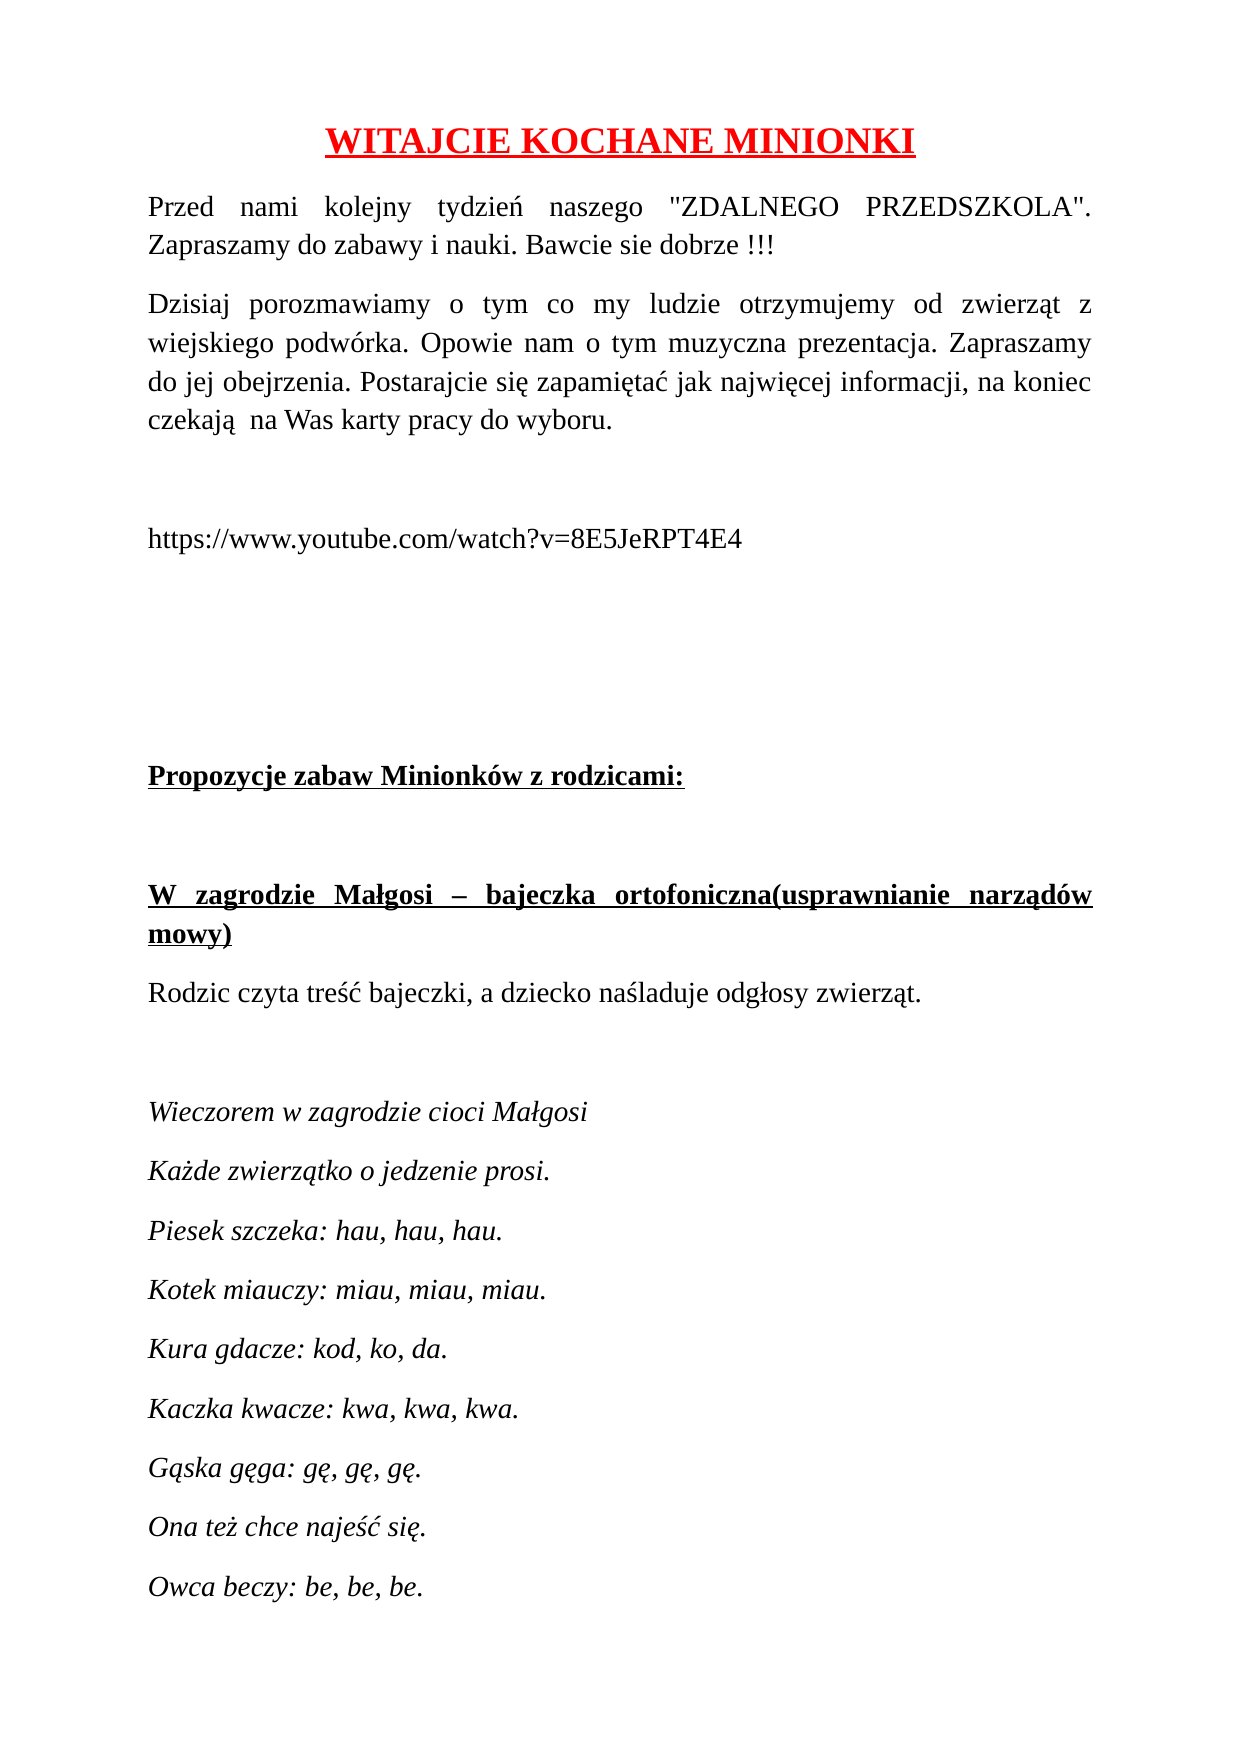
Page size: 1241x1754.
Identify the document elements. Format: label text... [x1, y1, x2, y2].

text Wieczorem w zagrodzie cioci Małgosi [148, 1094, 1093, 1127]
text Piesek szczeka: hau, hau, hau. [148, 1213, 1093, 1246]
text Kaczka kwacze: kwa, kwa, kwa. [148, 1391, 1093, 1424]
text Owca beczy: be, be, be. [148, 1569, 1093, 1602]
text WITAJCIE KOCHANE MINIONKI [148, 118, 1093, 161]
text Kotek miauczy: miau, miau, miau. [148, 1272, 1093, 1306]
text Gąska gęga: gę, gę, gę. [148, 1450, 1093, 1484]
text mowy) [148, 908, 1093, 949]
text Przed nami kolejny tydzień naszego "ZDALNEGO PRZEDSZKOLA". Zapraszamy do zabawy i nauki. Bawcie sie dobrze !!! [148, 189, 1093, 261]
text Każde zwierzątko o jedzenie prosi. [148, 1153, 1093, 1187]
text Ona też chce najeść się. [148, 1509, 1093, 1543]
text W zagrodzie Małgosi – bajeczka ortofoniczna(usprawnianie narządów [148, 877, 1093, 906]
text Rodzic czyta treść bajeczki, a dziecko naśladuje odgłosy zwierząt. [148, 975, 1093, 1009]
text https://www.youtube.com/watch?v=8E5JeRPT4E4 [148, 521, 1093, 554]
text Dzisiaj porozmawiamy o tym co my ludzie otrzymujemy od zwierząt z wiejskiego podwórka. Opowie nam o tym muzyczna prezentacja. Zapraszamy do jej obejrzenia. Postarajcie się zapamiętać jak najwięcej informacji, na koniec czekają na Was karty pracy do wyboru. [148, 287, 1093, 436]
text Propozycje zabaw Minionków z rodzicami: [148, 758, 1093, 792]
text Kura gdacze: kod, ko, da. [148, 1331, 1093, 1365]
